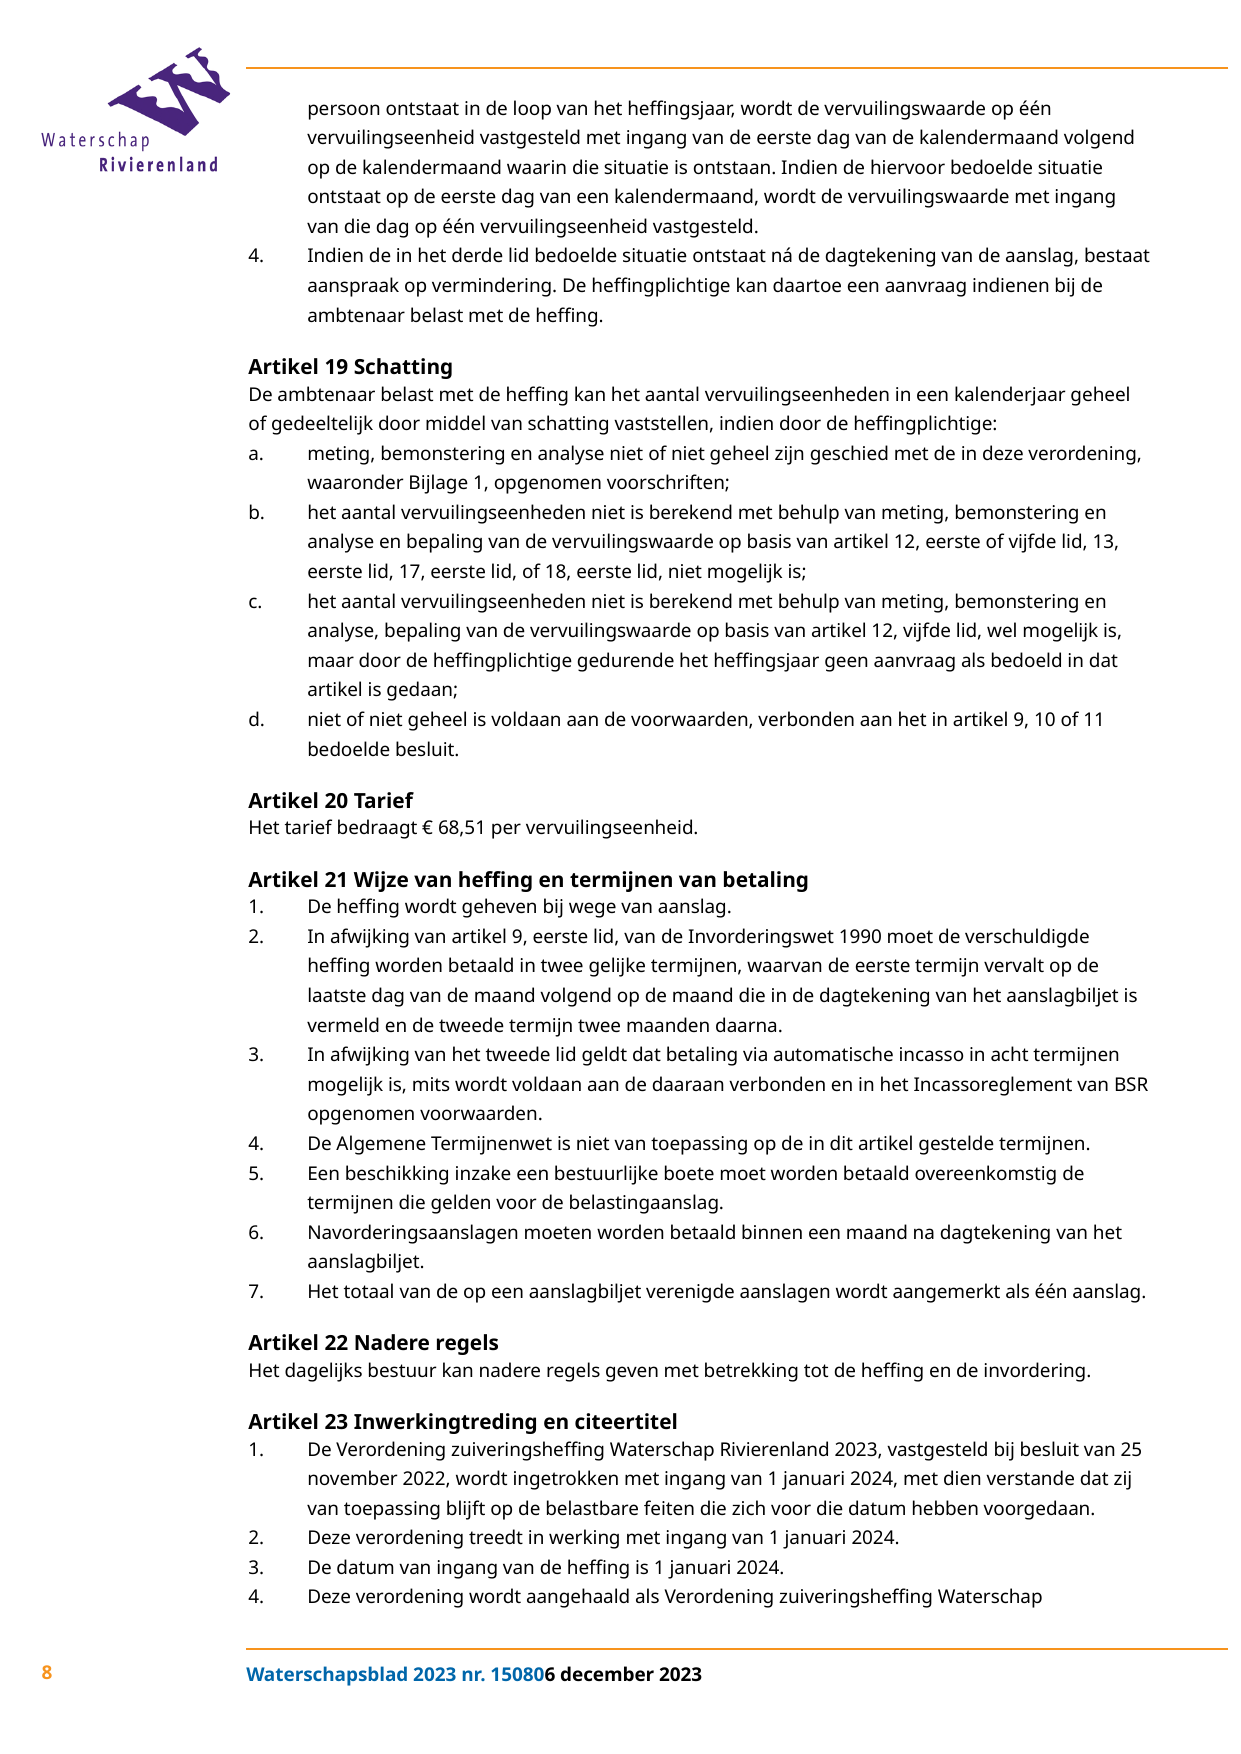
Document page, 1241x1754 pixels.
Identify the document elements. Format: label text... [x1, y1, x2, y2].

list meting, bemonstering en analyse niet of niet geheel zijn geschied met de in deze verordening, waaronder Bijlage 1, opgenomen voorschriften; [248, 440, 1152, 495]
list De Verordening zuiveringsheffing Waterschap Rivierenland 2023, vastgesteld bij besluit van 25 november 2022, wordt ingetrokken met ingang van 1 januari 2024, met dien verstande dat zij van toepassing blijft op de belastbare feiten die zich voor die datum hebben voorgedaan. [248, 1436, 1152, 1521]
text Artikel 22 Nadere regels [248, 1328, 1152, 1357]
list Deze verordening treedt in werking met ingang van 1 januari 2024. [248, 1524, 1152, 1550]
list persoon ontstaat in de loop van het heffingsjaar, wordt de vervuilingswaarde op één vervuilingseenheid vastgesteld met ingang van de eerste dag van de kalendermaand volgend op de kalendermaand waarin die situatie is ontstaan. Indien de hiervoor bedoelde situatie ontstaat op de eerste dag van een kalendermaand, wordt de vervuilingswaarde met ingang van die dag op één vervuilingseenheid vastgesteld. [248, 95, 1152, 239]
text Het tarief bedraagt € 68,51 per vervuilingseenheid. [248, 814, 1152, 840]
list In afwijking van het tweede lid geldt dat betaling via automatische incasso in acht termijnen mogelijk is, mits wordt voldaan aan de daaraan verbonden en in het Incassoreglement van BSR opgenomen voorwaarden. [248, 1041, 1152, 1126]
list het aantal vervuilingseenheden niet is berekend met behulp van meting, bemonstering en analyse, bepaling van de vervuilingswaarde op basis van artikel 12, vijfde lid, wel mogelijk is, maar door de heffingplichtige gedurende het heffingsjaar geen aanvraag als bedoeld in dat artikel is gedaan; [248, 588, 1152, 702]
list Indien de in het derde lid bedoelde situatie ontstaat ná de dagtekening van de aanslag, bestaat aanspraak op vermindering. De heffingplichtige kan daartoe een aanvraag indienen bij de ambtenaar belast met de heffing. [248, 243, 1152, 328]
text Het dagelijks bestuur kan nadere regels geven met betrekking tot de heffing en de invordering. [248, 1357, 1152, 1383]
list De datum van ingang van de heffing is 1 januari 2024. [248, 1554, 1152, 1580]
list Een beschikking inzake een bestuurlijke boete moet worden betaald overeenkomstig de termijnen die gelden voor de belastingaanslag. [248, 1160, 1152, 1215]
list het aantal vervuilingseenheden niet is berekend met behulp van meting, bemonstering en analyse en bepaling van de vervuilingswaarde op basis van artikel 12, eerste of vijfde lid, 13, eerste lid, 17, eerste lid, of 18, eerste lid, niet mogelijk is; [248, 499, 1152, 584]
text Artikel 20 Tarief [248, 786, 1152, 814]
list Het totaal van de op een aanslagbiljet verenigde aanslagen wordt aangemerkt als één aanslag. [248, 1278, 1152, 1304]
list De heffing wordt geheven bij wege van aanslag. [248, 893, 1152, 919]
picture [41, 47, 231, 172]
text Artikel 23 Inwerkingtreding en citeertitel [248, 1407, 1152, 1436]
text De ambtenaar belast met de heffing kan het aantal vervuilingseenheden in een kalenderjaar geheel of gedeeltelijk door middel van schatting vaststellen, indien door de heffingplichtige: [248, 381, 1152, 436]
text Artikel 21 Wijze van heffing en termijnen van betaling [248, 865, 1152, 893]
list De Algemene Termijnenwet is niet van toepassing op de in dit artikel gestelde termijnen. [248, 1130, 1152, 1156]
list Navorderingsaanslagen moeten worden betaald binnen een maand na dagtekening van het aanslagbiljet. [248, 1219, 1152, 1274]
list niet of niet geheel is voldaan aan de voorwaarden, verbonden aan het in artikel 9, 10 of 11 bedoelde besluit. [248, 706, 1152, 761]
list Deze verordening wordt aangehaald als Verordening zuiveringsheffing Waterschap [248, 1584, 1152, 1609]
list In afwijking van artikel 9, eerste lid, van de Invorderingswet 1990 moet de verschuldigde heffing worden betaald in twee gelijke termijnen, waarvan de eerste termijn vervalt op de laatste dag van de maand volgend op de maand die in de dagtekening van het aanslagbiljet is vermeld en de tweede termijn twee maanden daarna. [248, 923, 1152, 1037]
text Artikel 19 Schatting [248, 352, 1152, 381]
